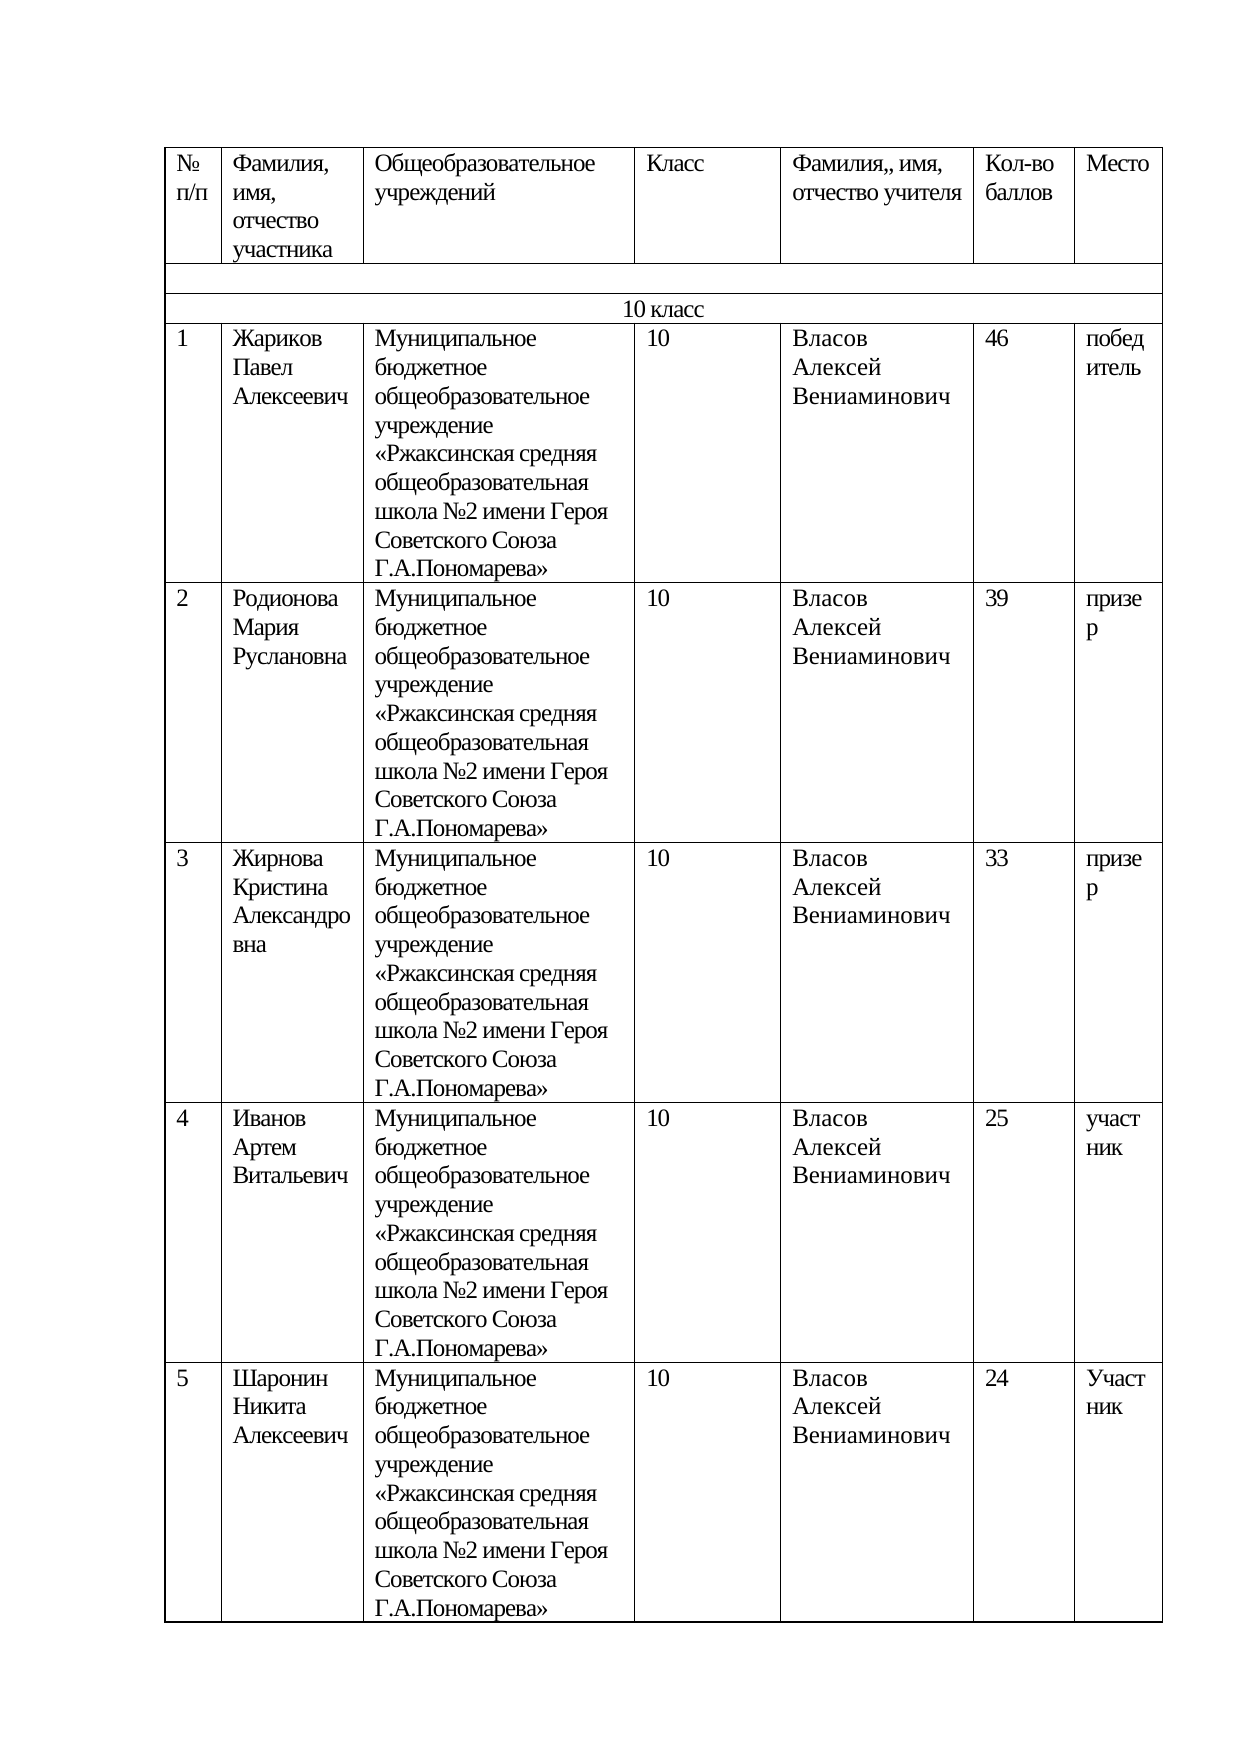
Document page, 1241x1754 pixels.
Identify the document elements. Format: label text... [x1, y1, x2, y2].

table_cell [166, 264, 1162, 293]
table_cell Шаронин Никита Алексеевич [222, 1363, 363, 1621]
table_cell 10 [635, 843, 780, 1102]
table_header Фамилия,, имя, отчество учителя [781, 148, 973, 263]
table_cell 3 [166, 843, 221, 1102]
table_cell 39 [974, 583, 1074, 842]
table_cell 4 [166, 1103, 221, 1362]
table_header Кол-во баллов [974, 148, 1074, 263]
table_cell 10 [635, 324, 780, 582]
table_cell призер [1075, 583, 1162, 842]
table_header Общеобразовательное учреждений [364, 148, 634, 263]
table_cell 10 [635, 1363, 780, 1621]
table_cell Участник [1075, 1363, 1162, 1621]
table_cell Власов Алексей Вениаминович [781, 583, 973, 842]
table_cell Муниципальное бюджетное общеобразовательное учреждение «Ржаксинская средняя общеобразовательная школа №2 имени Героя Советского Союза Г.А.Пономарева» [364, 1363, 634, 1621]
table_cell 24 [974, 1363, 1074, 1621]
table_cell Иванов Артем Витальевич [222, 1103, 363, 1362]
table_cell 10 класс [166, 294, 1162, 322]
table_cell участник [1075, 1103, 1162, 1362]
table_cell Муниципальное бюджетное общеобразовательное учреждение «Ржаксинская средняя общеобразовательная школа №2 имени Героя Советского Союза Г.А.Пономарева» [364, 1103, 634, 1362]
table_header №п/п [166, 148, 221, 263]
table_cell 10 [635, 1103, 780, 1362]
table_cell 5 [166, 1363, 221, 1621]
table_cell Власов Алексей Вениаминович [781, 1103, 973, 1362]
table_cell Жариков Павел Алексеевич [222, 324, 363, 582]
table_cell Муниципальное бюджетное общеобразовательное учреждение «Ржаксинская средняя общеобразовательная школа №2 имени Героя Советского Союза Г.А.Пономарева» [364, 583, 634, 842]
table_cell Родионова Мария Руслановна [222, 583, 363, 842]
table_cell 2 [166, 583, 221, 842]
table_cell Власов Алексей Вениаминович [781, 843, 973, 1102]
table_cell Жирнова Кристина Александровна [222, 843, 363, 1102]
table_cell 46 [974, 324, 1074, 582]
table_cell Муниципальное бюджетное общеобразовательное учреждение «Ржаксинская средняя общеобразовательная школа №2 имени Героя Советского Союза Г.А.Пономарева» [364, 843, 634, 1102]
table_cell 1 [166, 324, 221, 582]
table_cell Власов Алексей Вениаминович [781, 324, 973, 582]
table_header Класс [635, 148, 780, 263]
table_header Место [1075, 148, 1162, 263]
table_cell победитель [1075, 324, 1162, 582]
table_cell Муниципальное бюджетное общеобразовательное учреждение «Ржаксинская средняя общеобразовательная школа №2 имени Героя Советского Союза Г.А.Пономарева» [364, 324, 634, 582]
table_cell 25 [974, 1103, 1074, 1362]
table_cell 10 [635, 583, 780, 842]
table_header Фамилия, имя, отчество участника [222, 148, 363, 263]
table_cell призер [1075, 843, 1162, 1102]
table_cell 33 [974, 843, 1074, 1102]
table_cell Власов Алексей Вениаминович [781, 1363, 973, 1621]
